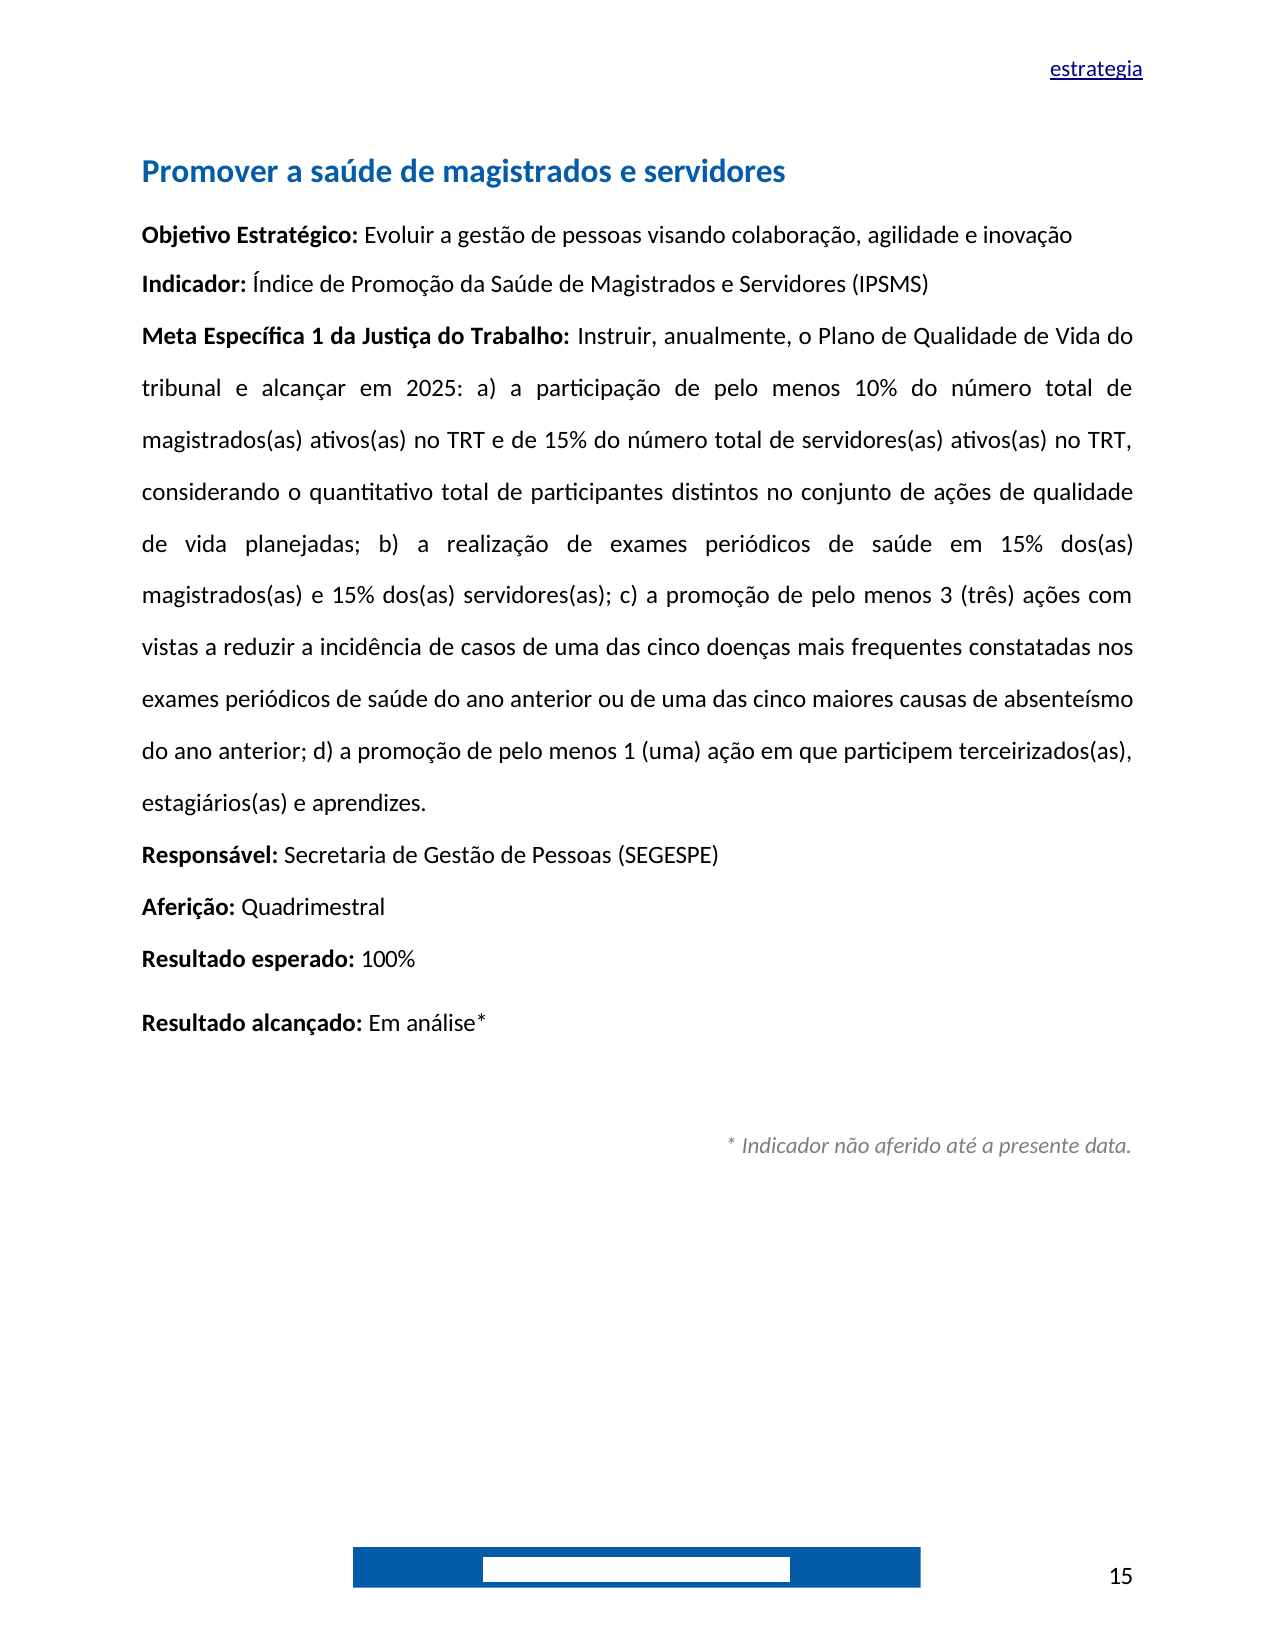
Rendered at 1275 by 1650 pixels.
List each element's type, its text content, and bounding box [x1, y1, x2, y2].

text Responsável: Secretaria de Gestão de Pessoas (SEGESPE) [142, 839, 1142, 869]
text Promover a saúde de magistrados e servidores [142, 149, 1136, 190]
text * Indicador não aferido até a presente data. [725, 1131, 1142, 1159]
text Resultado alcançado: Em análise* [142, 1007, 1142, 1037]
subtitle Resultado esperado: 100% [142, 943, 1142, 973]
text Objetivo Estratégico: Evoluir a gestão de pessoas visando colaboração, agilidade e inovação [142, 219, 1142, 249]
text Meta Específica 1 da Justiça do Trabalho: Instruir, anualmente, o Plano de Qualidade de Vida do tribunal e alcançar em 2025: a) a participação de pelo menos 10% do número total de magistrados(as) ativos(as) no TRT e de 15% do número total de servidores(as) ativos(as) no TRT, considerando o quantitativo total de participantes distintos no conjunto de ações de qualidade de vida planejadas; b) a realização de exames periódicos de saúde em 15% dos(as) magistrados(as) e 15% dos(as) servidores(as); c) a promoção de pelo menos 3 (três) ações com vistas a reduzir a incidência de casos de uma das cinco doenças mais frequentes constatadas nos exames periódicos de saúde do ano anterior ou de uma das cinco maiores causas de absenteísmo do ano anterior; d) a promoção de pelo menos 1 (uma) ação em que participem terceirizados(as), estagiários(as) e aprendizes. [142, 320, 1134, 818]
text Indicador: Índice de Promoção da Saúde de Magistrados e Servidores (IPSMS) [142, 268, 1142, 299]
text Aferição: Quadrimestral [142, 891, 1142, 921]
